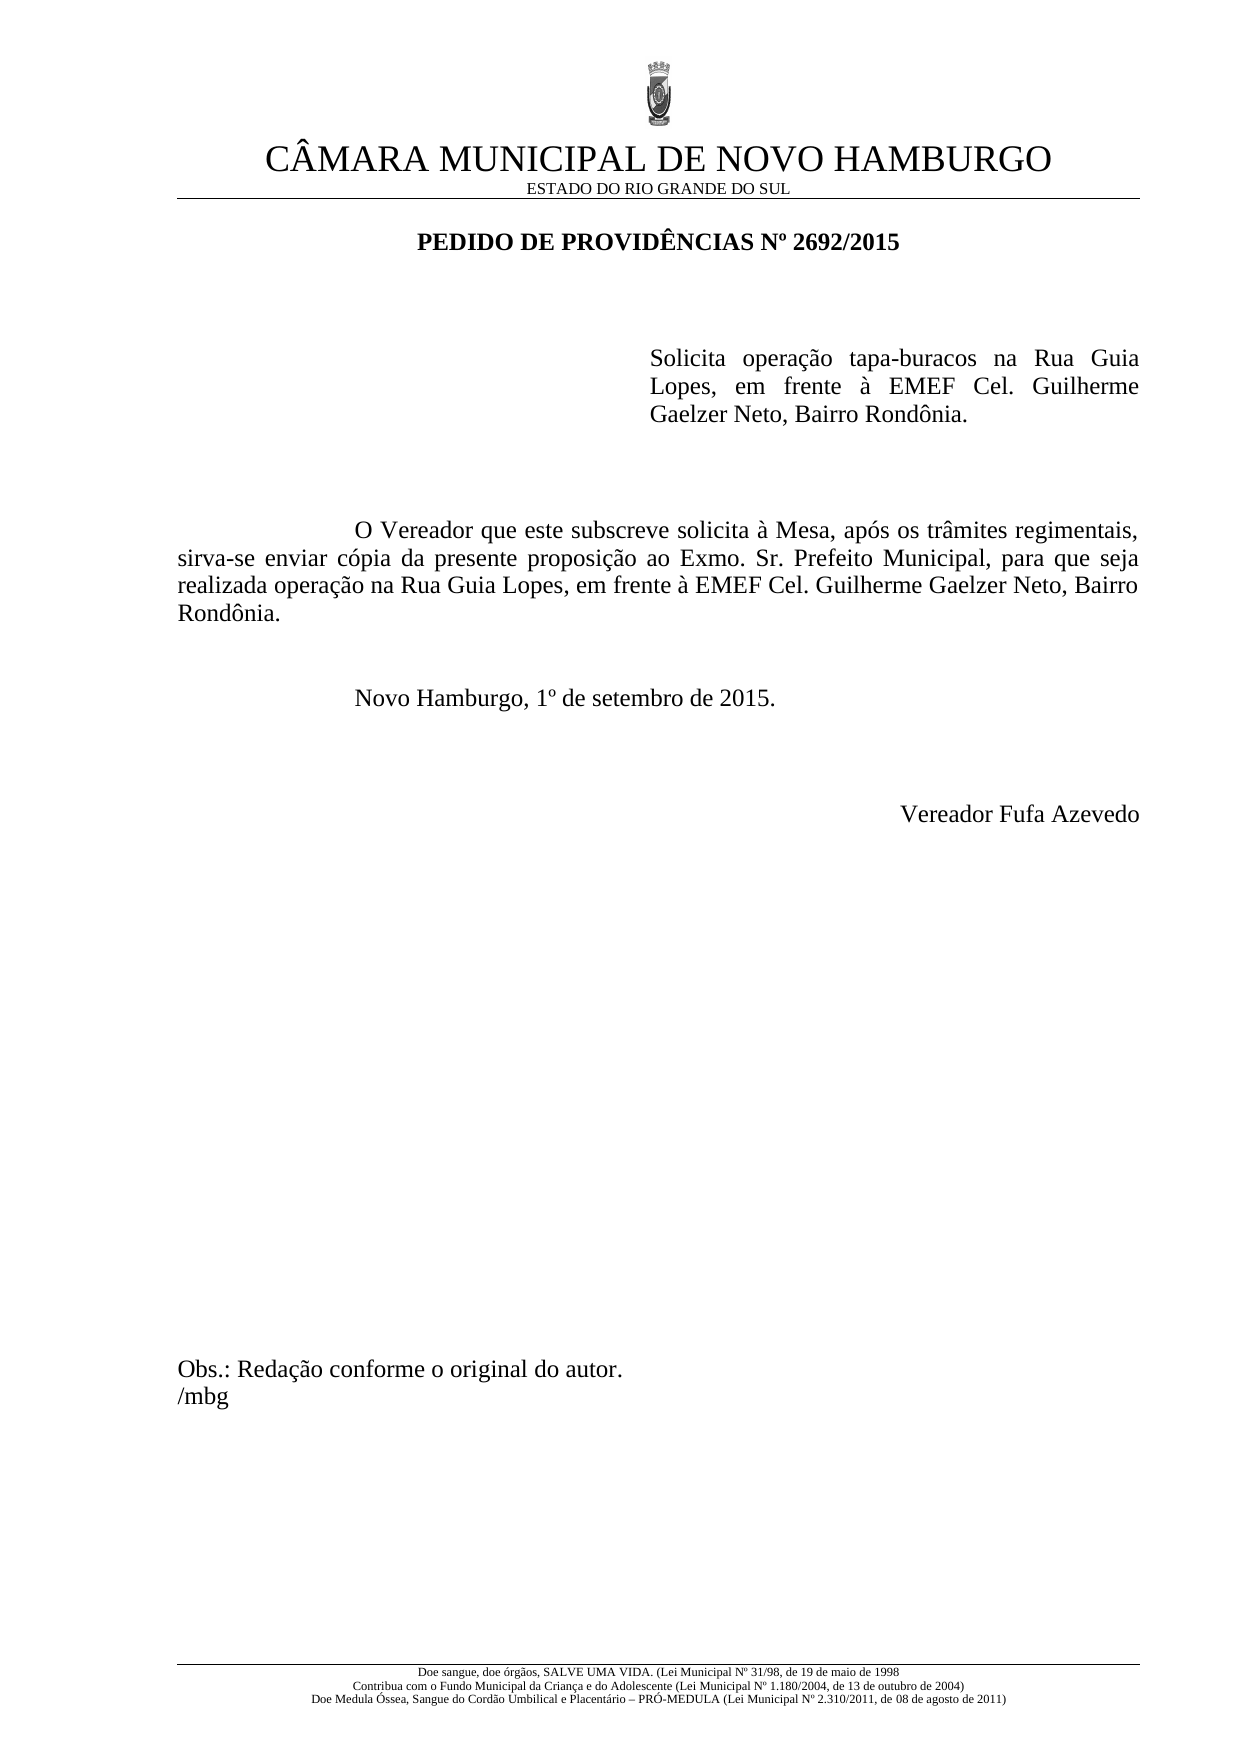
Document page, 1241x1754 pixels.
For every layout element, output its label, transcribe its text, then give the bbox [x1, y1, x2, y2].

text Obs.: Redação conforme o original do autor. [177, 1355, 1140, 1382]
text /mbg [177, 1382, 1140, 1410]
text Novo Hamburgo, 1º de setembro de 2015. [177, 684, 1140, 712]
text PEDIDO DE PROVIDÊNCIAS Nº 2692/2015 [177, 228, 1140, 256]
text Vereador Fufa Azevedo [177, 801, 1140, 828]
text Solicita operação tapa-buracos na Rua Guia Lopes, em frente à EMEF Cel. Guilherme Gaelzer Neto, Bairro Rondônia. [649, 344, 1140, 428]
text O Vereador que este subscreve solicita à Mesa, após os trâmites regimentais, sirva-se enviar cópia da presente proposição ao Exmo. Sr. Prefeito Municipal, para que seja realizada operação na Rua Guia Lopes, em frente à EMEF Cel. Guilherme Gaelzer Neto, Bairro Rondônia. [177, 516, 1140, 627]
